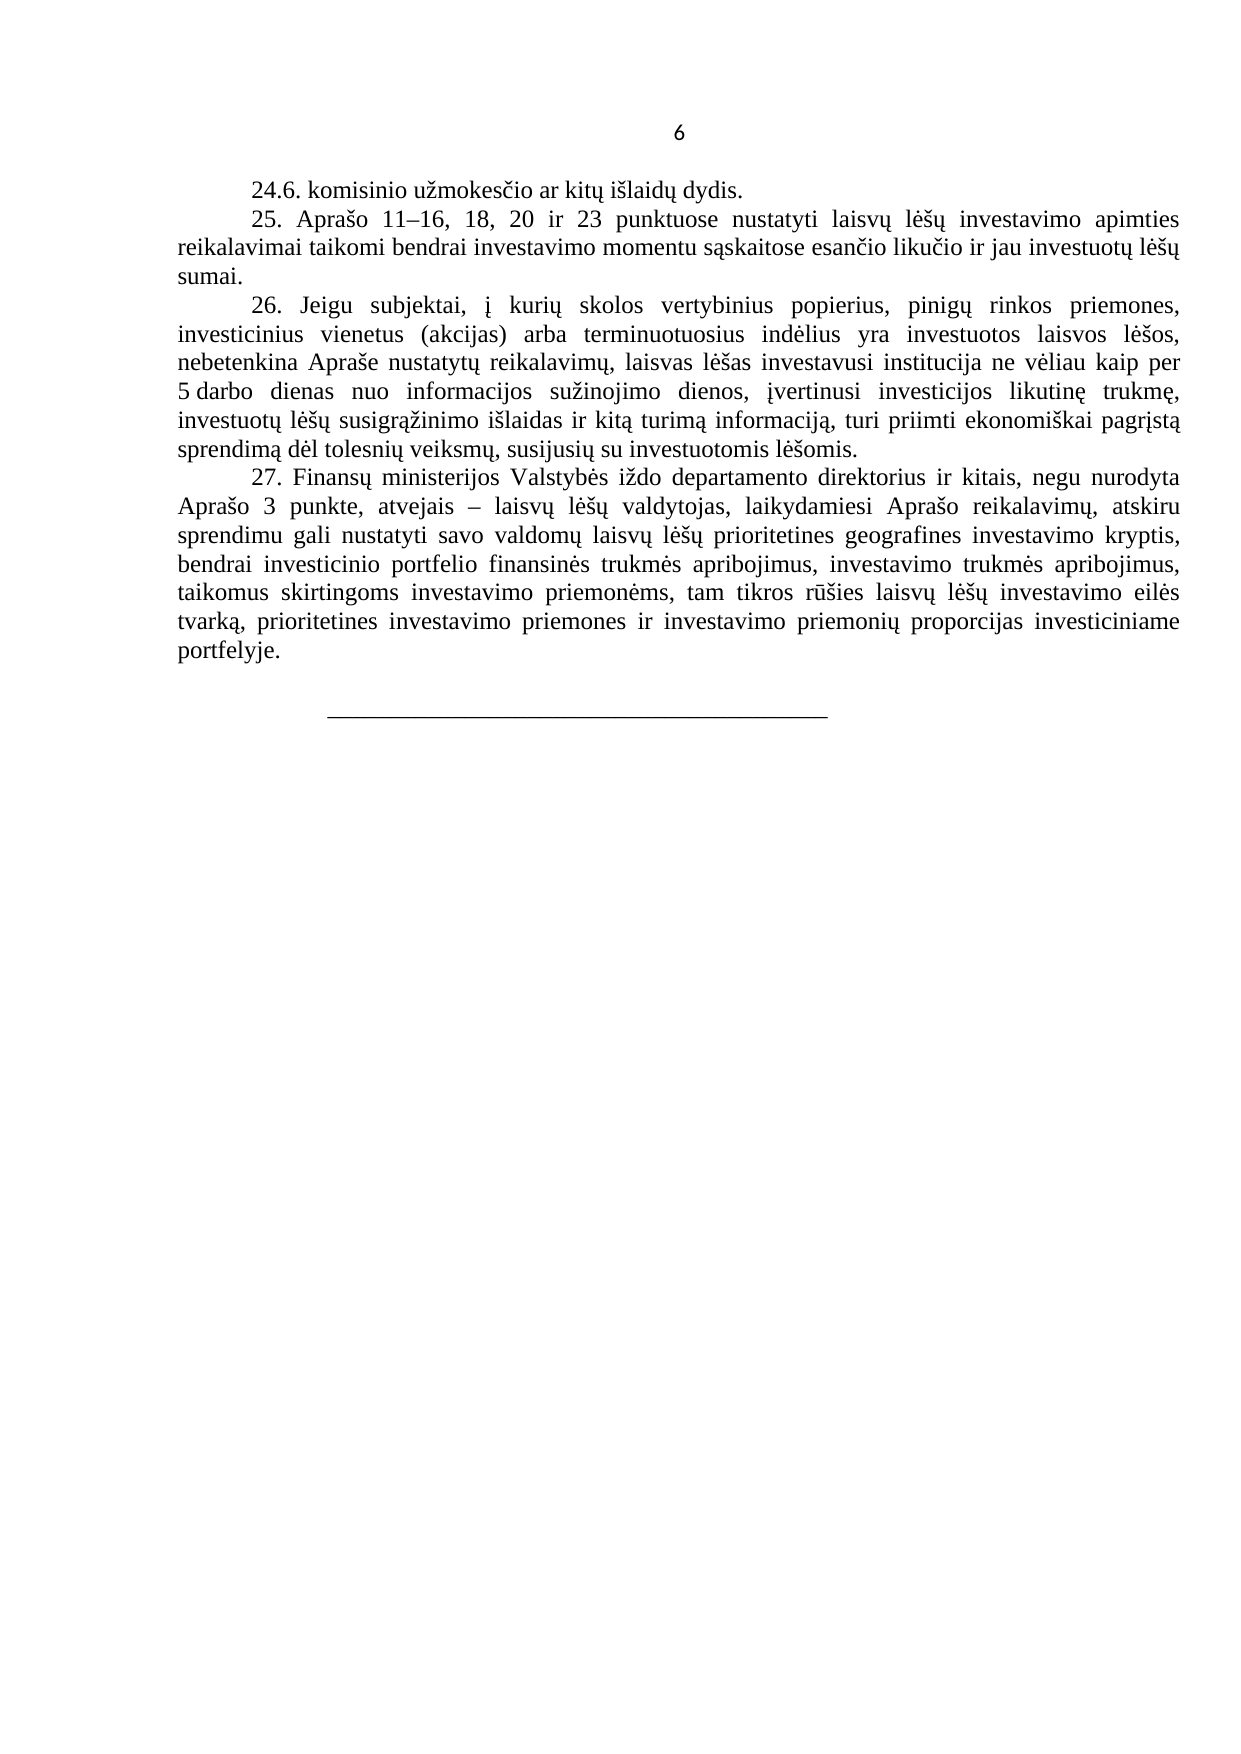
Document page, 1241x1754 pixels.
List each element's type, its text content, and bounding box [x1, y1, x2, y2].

text 26. Jeigu subjektai, į kurių skolos vertybinius popierius, pinigų rinkos priemones, investicinius vienetus (akcijas) arba terminuotuosius indėlius yra investuotos laisvos lėšos, nebetenkina Apraše nustatytų reikalavimų, laisvas lėšas investavusi institucija ne vėliau kaip per 5 darbo dienas nuo informacijos sužinojimo dienos, įvertinusi investicijos likutinę trukmę, investuotų lėšų susigrąžinimo išlaidas ir kitą turimą informaciją, turi priimti ekonomiškai pagrįstą sprendimą dėl tolesnių veiksmų, susijusių su investuotomis lėšomis. [177, 290, 1181, 462]
text 25. Aprašo 11–16, 18, 20 ir 23 punktuose nustatyti laisvų lėšų investavimo apimties reikalavimai taikomi bendrai investavimo momentu sąskaitose esančio likučio ir jau investuotų lėšų sumai. [177, 204, 1181, 290]
text 27. Finansų ministerijos Valstybės iždo departamento direktorius ir kitais, negu nurodyta Aprašo 3 punkte, atvejais – laisvų lėšų valdytojas, laikydamiesi Aprašo reikalavimų, atskiru sprendimu gali nustatyti savo valdomų laisvų lėšų prioritetines geografines investavimo kryptis, bendrai investicinio portfelio finansinės trukmės apribojimus, investavimo trukmės apribojimus, taikomus skirtingoms investavimo priemonėms, tam tikros rūšies laisvų lėšų investavimo eilės tvarką, prioritetines investavimo priemones ir investavimo priemonių proporcijas investiciniame portfelyje. [177, 462, 1181, 664]
text ________________________________________ [177, 692, 1181, 721]
text 24.6. komisinio užmokesčio ar kitų išlaidų dydis. [177, 175, 1181, 204]
